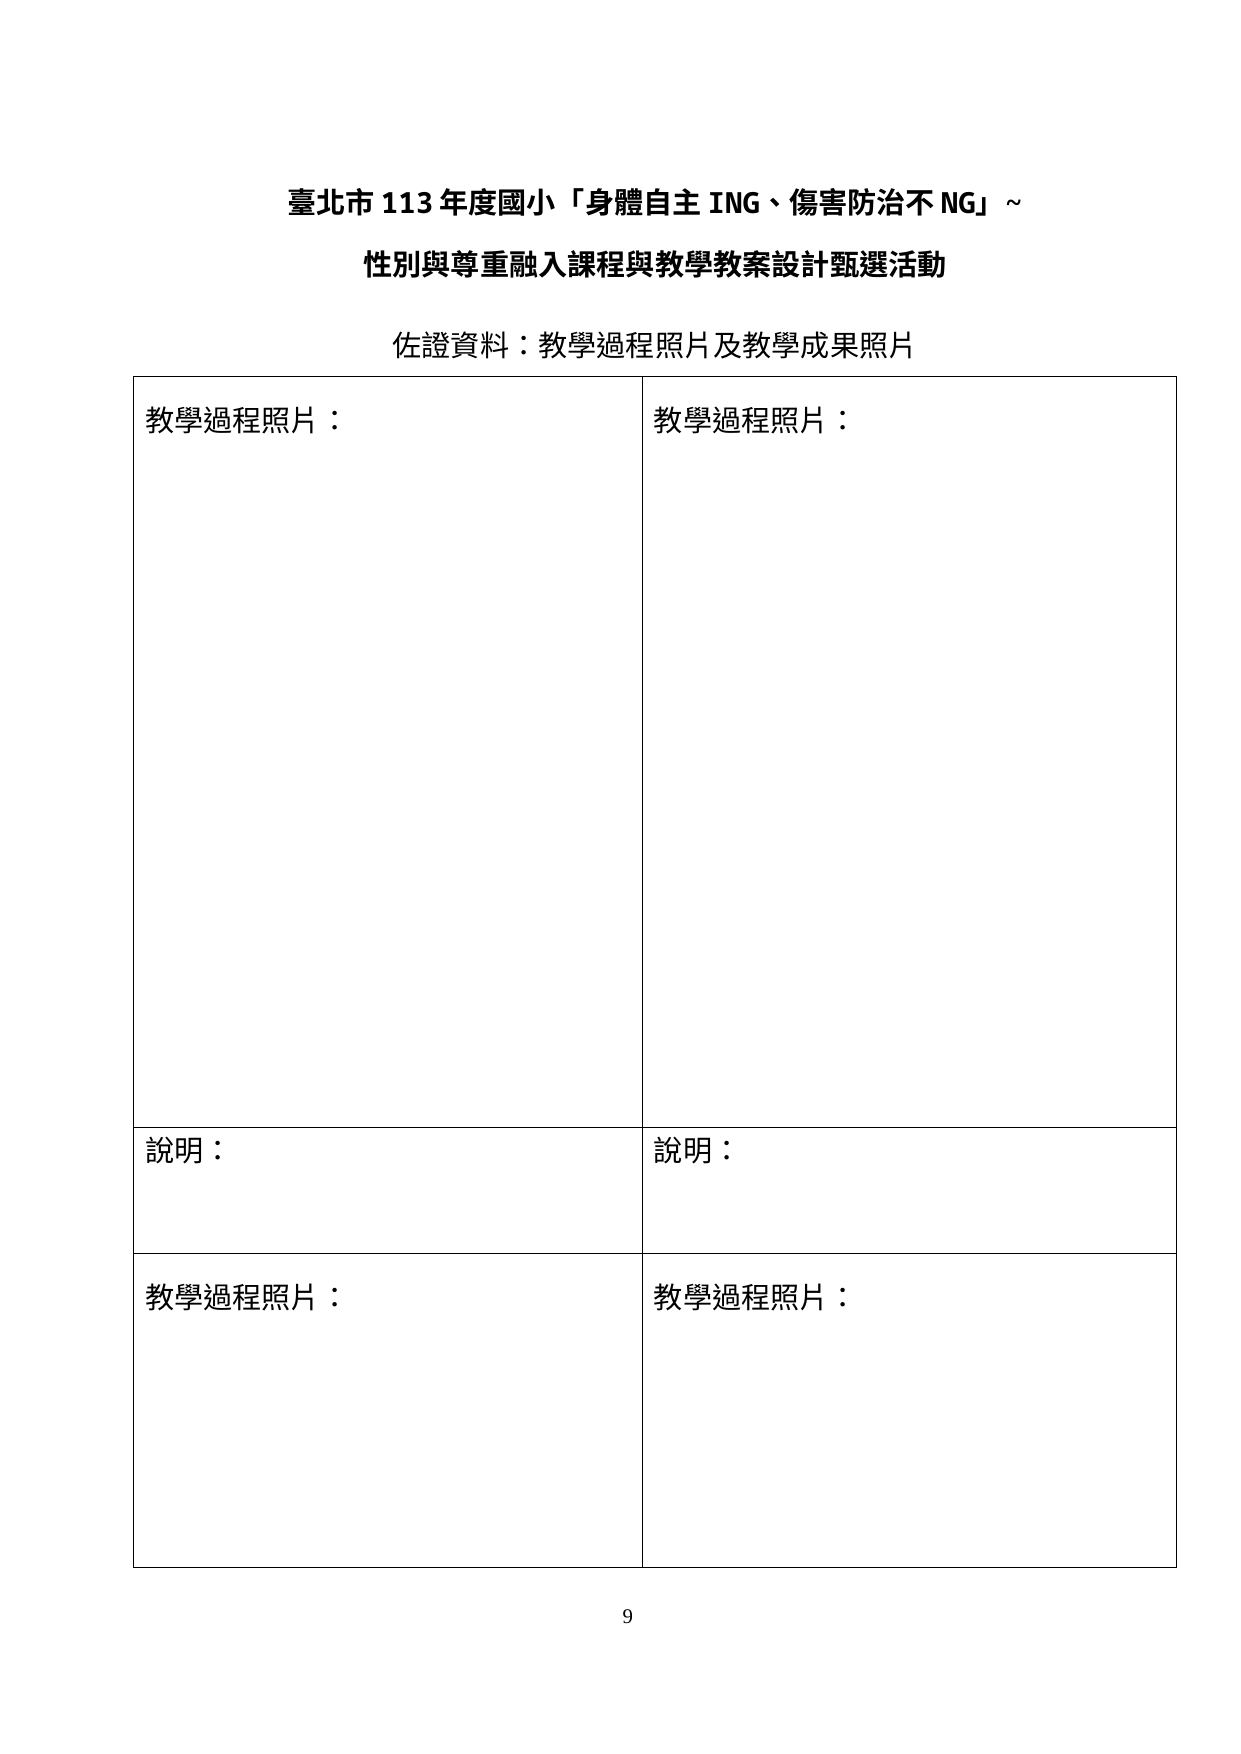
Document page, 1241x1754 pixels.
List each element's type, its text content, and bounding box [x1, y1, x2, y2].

table_cell 說明： [134, 1128, 642, 1253]
table_cell 教學過程照片： [643, 377, 1176, 1127]
table_cell 說明： [643, 1128, 1176, 1253]
table_header 臺北市113年度國小「身體自主ING、傷害防治不NG」~ 性別與尊重融入課程與教學教案設計甄選活動 佐證資料：教學過程照片及教學成果照片 [134, 159, 1176, 376]
table_cell 教學過程照片： [643, 1254, 1176, 1567]
table_cell 教學過程照片： [134, 1254, 642, 1567]
table_cell 教學過程照片： [134, 377, 642, 1127]
